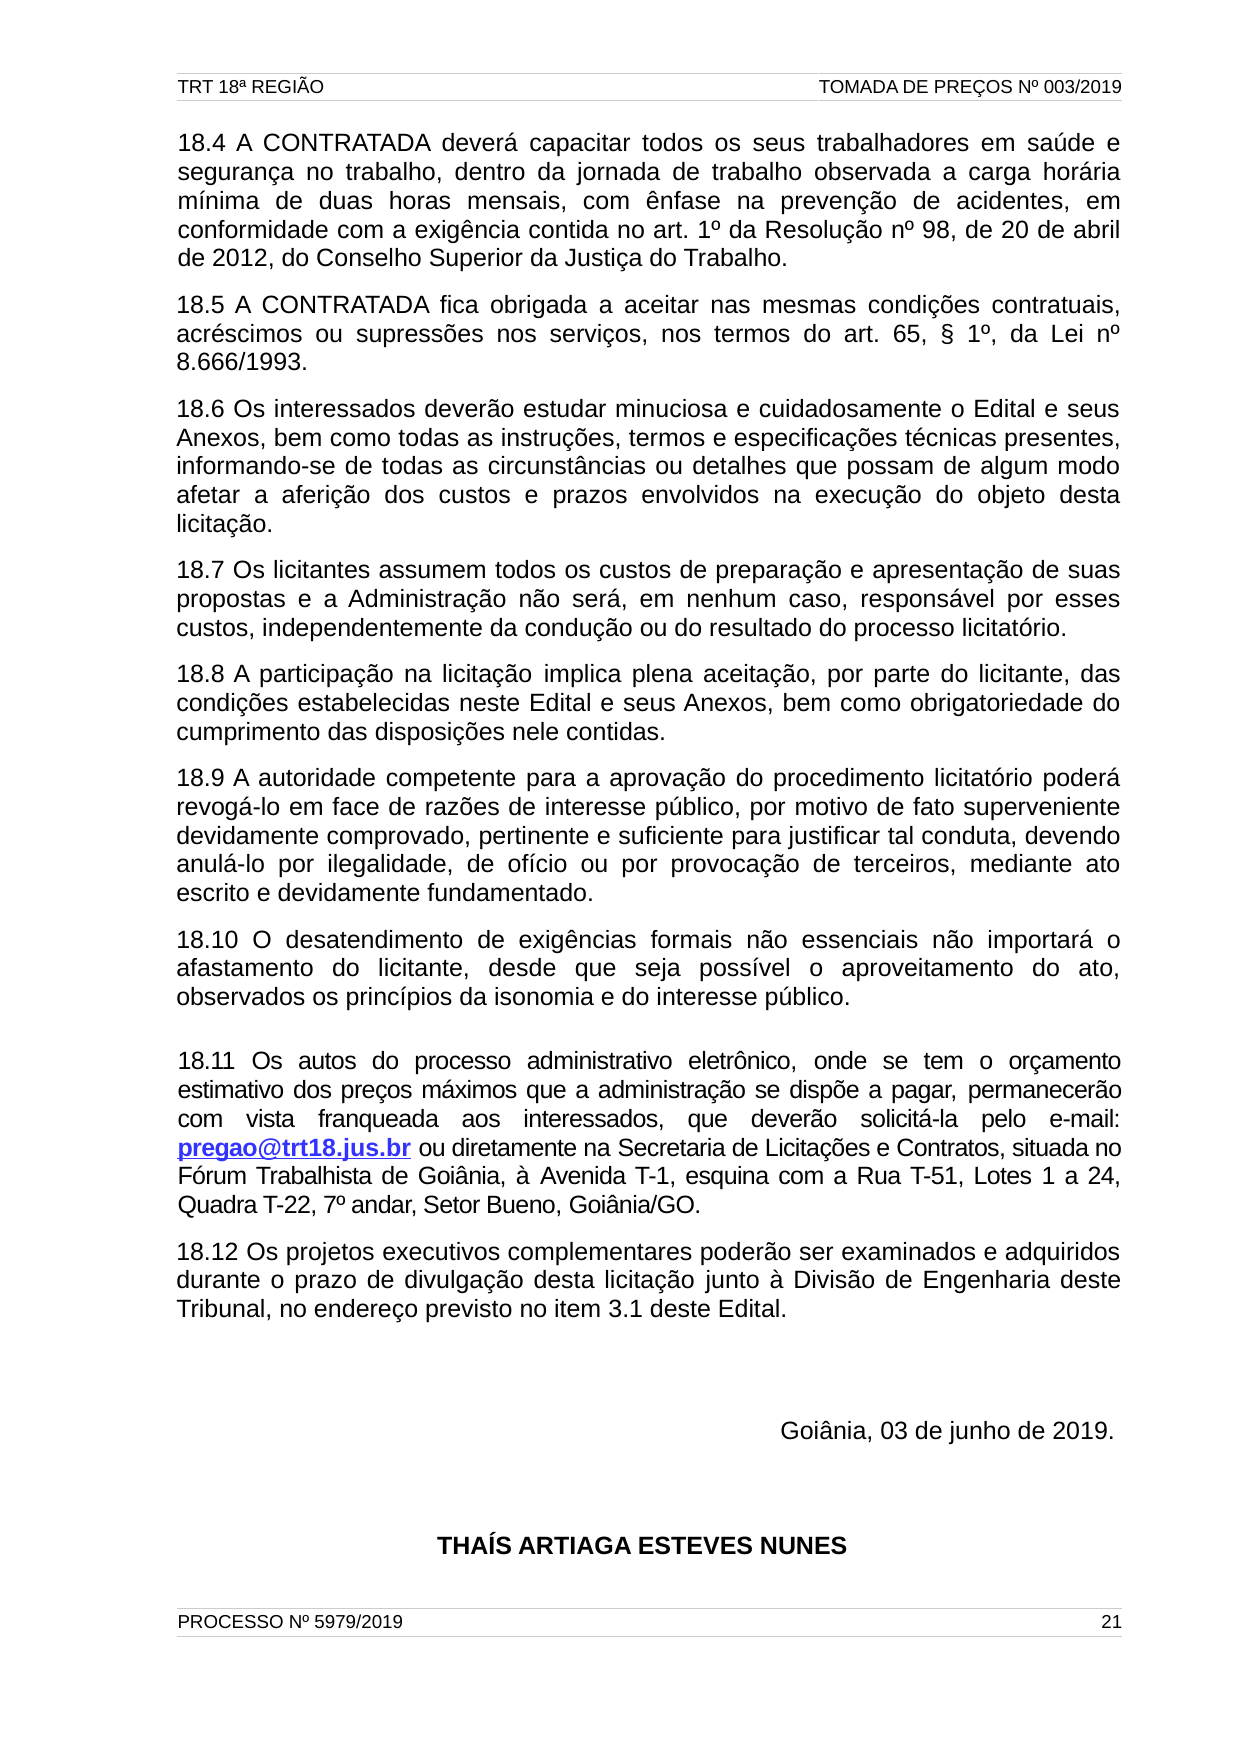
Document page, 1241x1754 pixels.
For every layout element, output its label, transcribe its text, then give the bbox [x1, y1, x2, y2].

list 18.11 Os autos do processo administrativo eletrônico, onde se tem o orçamento estimativo dos preços máximos que a administração se dispõe a pagar, permanecerão com vista franqueada aos interessados, que deverão solicitá-la pelo e-mail: pregao@trt18.jus.br ou diretamente na Secretaria de Licitações e Contratos, situada no Fórum Trabalhista de Goiânia, à Avenida T-1, esquina com a Rua T-51, Lotes 1 a 24, Quadra T-22, 7º andar, Setor Bueno, Goiânia/GO. [177, 1046, 1122, 1219]
list 18.9 A autoridade competente para a aprovação do procedimento licitatório poderá revogá-lo em face de razões de interesse público, por motivo de fato superveniente devidamente comprovado, pertinente e suficiente para justificar tal conduta, devendo anulá-lo por ilegalidade, de ofício ou por provocação de terceiros, mediante ato escrito e devidamente fundamentado. [176, 763, 1122, 907]
list 18.6 Os interessados deverão estudar minuciosa e cuidadosamente o Edital e seus Anexos, bem como todas as instruções, termos e especificações técnicas presentes, informando-se de todas as circunstâncias ou detalhes que possam de algum modo afetar a aferição dos custos e prazos envolvidos na execução do objeto desta licitação. [176, 394, 1122, 538]
list 18.7 Os licitantes assumem todos os custos de preparação e apresentação de suas propostas e a Administração não será, em nenhum caso, responsável por esses custos, independentemente da condução ou do resultado do processo licitatório. [176, 555, 1122, 642]
text 18.4 A CONTRATADA deverá capacitar todos os seus trabalhadores em saúde e segurança no trabalho, dentro da jornada de trabalho observada a carga horária mínima de duas horas mensais, com ênfase na prevenção de acidentes, em conformidade com a exigência contida no art. 1º da Resolução nº 98, de 20 de abril de 2012, do Conselho Superior da Justiça do Trabalho. [177, 128, 1122, 272]
list 18.10 O desatendimento de exigências formais não essenciais não importará o afastamento do licitante, desde que seja possível o aproveitamento do ato, observados os princípios da isonomia e do interesse público. [176, 925, 1122, 1011]
list 18.8 A participação na licitação implica plena aceitação, por parte do licitante, das condições estabelecidas neste Edital e seus Anexos, bem como obrigatoriedade do cumprimento das disposições nele contidas. [176, 659, 1122, 746]
text 18.12 Os projetos executivos complementares poderão ser examinados e adquiridos durante o prazo de divulgação desta licitação junto à Divisão de Engenharia deste Tribunal, no endereço previsto no item 3.1 deste Edital. [176, 1237, 1122, 1323]
list 18.5 A CONTRATADA fica obrigada a aceitar nas mesmas condições contratuais, acréscimos ou supressões nos serviços, nos termos do art. 65, § 1º, da Lei nº 8.666/1993. [176, 290, 1122, 376]
text Goiânia, 03 de junho de 2019. [177, 1416, 1122, 1444]
